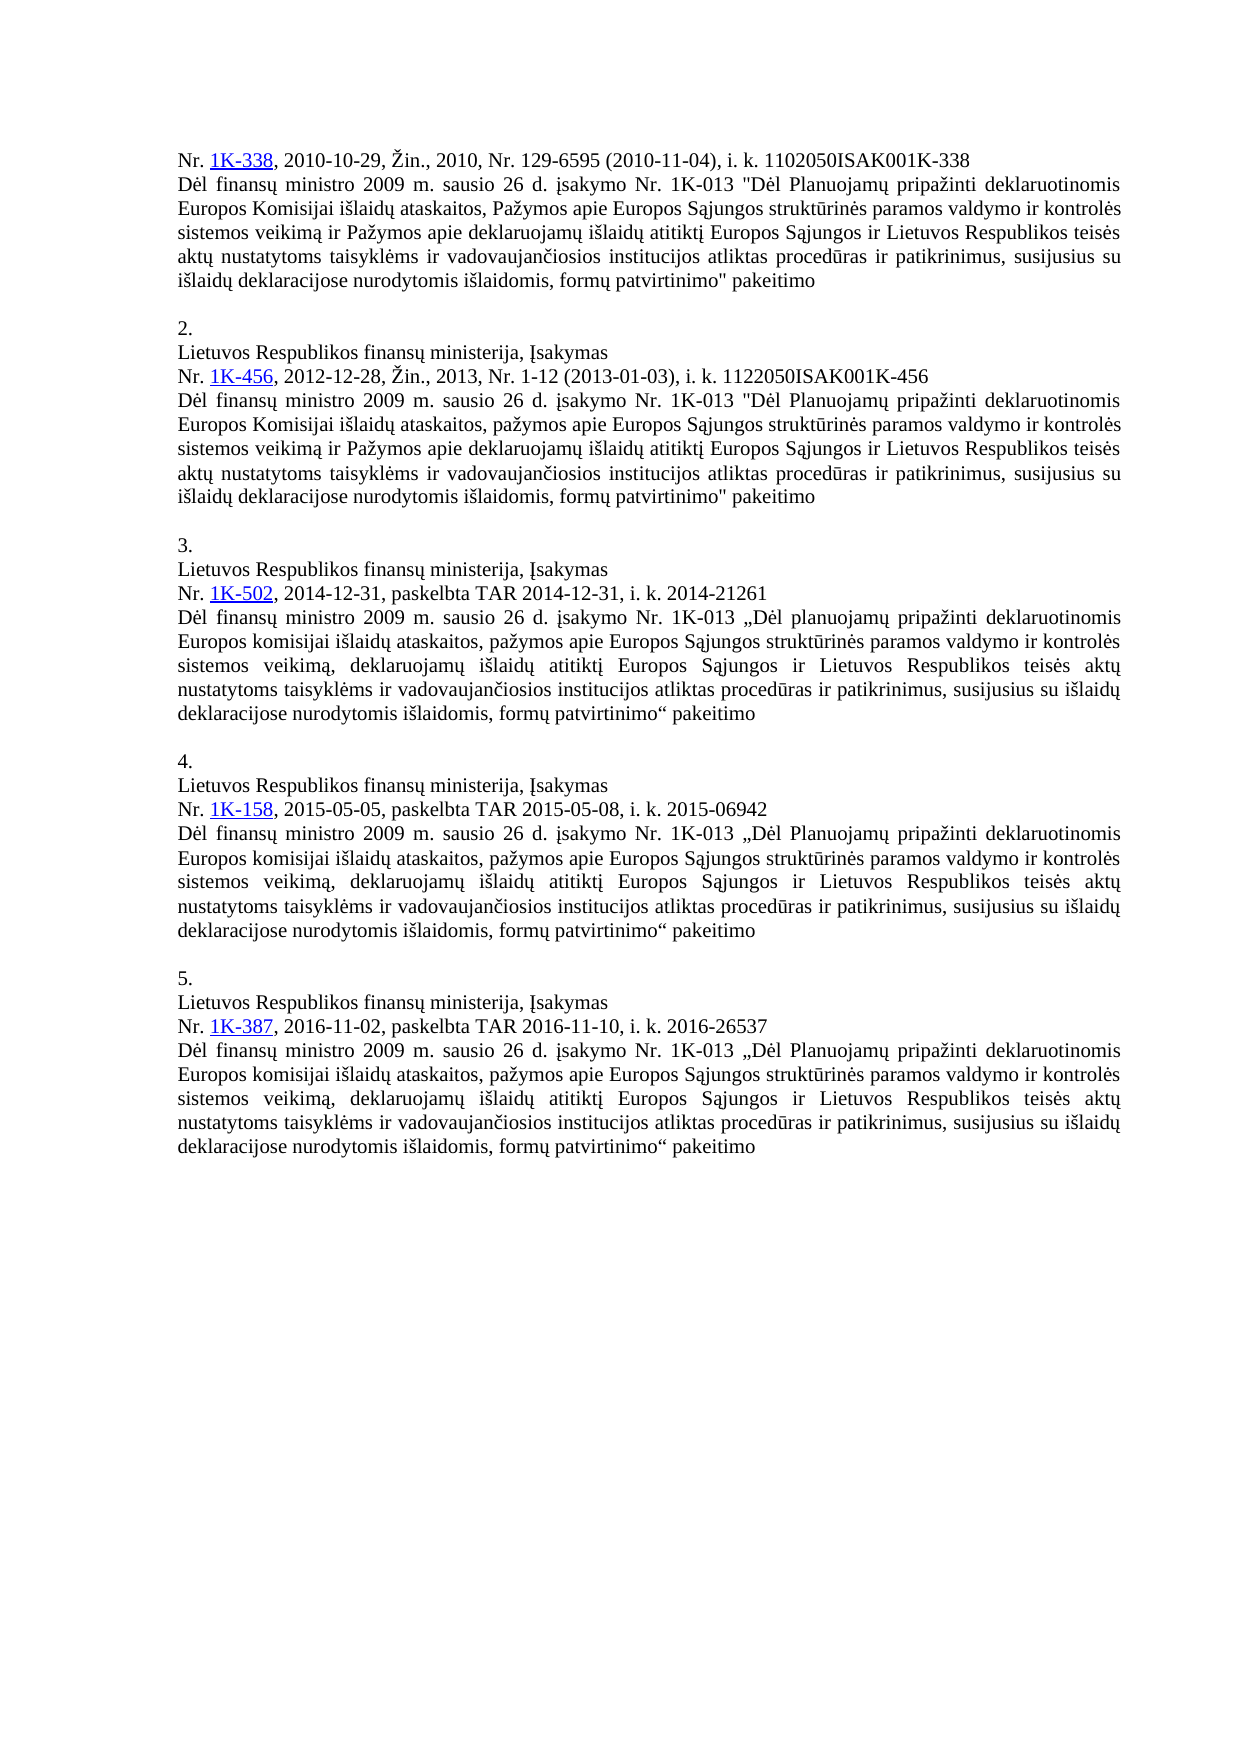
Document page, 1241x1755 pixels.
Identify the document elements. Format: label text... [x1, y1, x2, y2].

text Dėl finansų ministro 2009 m. sausio 26 d. įsakymo Nr. 1K-013 „Dėl planuojamų pripažinti deklaruotinomis Europos komisijai išlaidų ataskaitos, pažymos apie Europos Sąjungos struktūrinės paramos valdymo ir kontrolės sistemos veikimą, deklaruojamų išlaidų atitiktį Europos Sąjungos ir Lietuvos Respublikos teisės aktų nustatytoms taisyklėms ir vadovaujančiosios institucijos atliktas procedūras ir patikrinimus, susijusius su išlaidų deklaracijose nurodytomis išlaidomis, formų patvirtinimo“ pakeitimo [177, 605, 1122, 725]
text Lietuvos Respublikos finansų ministerija, Įsakymas [177, 990, 1122, 1014]
text Nr. 1K-338, 2010-10-29, Žin., 2010, Nr. 129-6595 (2010-11-04), i. k. 1102050ISAK001K-338 [177, 148, 1122, 172]
text Nr. 1K-387, 2016-11-02, paskelbta TAR 2016-11-10, i. k. 2016-26537 [177, 1014, 1122, 1038]
text Nr. 1K-502, 2014-12-31, paskelbta TAR 2014-12-31, i. k. 2014-21261 [177, 581, 1122, 605]
text Dėl finansų ministro 2009 m. sausio 26 d. įsakymo Nr. 1K-013 „Dėl Planuojamų pripažinti deklaruotinomis Europos komisijai išlaidų ataskaitos, pažymos apie Europos Sąjungos struktūrinės paramos valdymo ir kontrolės sistemos veikimą, deklaruojamų išlaidų atitiktį Europos Sąjungos ir Lietuvos Respublikos teisės aktų nustatytoms taisyklėms ir vadovaujančiosios institucijos atliktas procedūras ir patikrinimus, susijusius su išlaidų deklaracijose nurodytomis išlaidomis, formų patvirtinimo“ pakeitimo [177, 1038, 1122, 1158]
text 5. [177, 966, 1122, 990]
text 3. [177, 533, 1122, 557]
text 4. [177, 749, 1122, 773]
text 2. [177, 316, 1122, 340]
text Dėl finansų ministro 2009 m. sausio 26 d. įsakymo Nr. 1K-013 "Dėl Planuojamų pripažinti deklaruotinomis Europos Komisijai išlaidų ataskaitos, pažymos apie Europos Sąjungos struktūrinės paramos valdymo ir kontrolės sistemos veikimą ir Pažymos apie deklaruojamų išlaidų atitiktį Europos Sąjungos ir Lietuvos Respublikos teisės aktų nustatytoms taisyklėms ir vadovaujančiosios institucijos atliktas procedūras ir patikrinimus, susijusius su išlaidų deklaracijose nurodytomis išlaidomis, formų patvirtinimo" pakeitimo [177, 388, 1122, 508]
text Dėl finansų ministro 2009 m. sausio 26 d. įsakymo Nr. 1K-013 "Dėl Planuojamų pripažinti deklaruotinomis Europos Komisijai išlaidų ataskaitos, Pažymos apie Europos Sąjungos struktūrinės paramos valdymo ir kontrolės sistemos veikimą ir Pažymos apie deklaruojamų išlaidų atitiktį Europos Sąjungos ir Lietuvos Respublikos teisės aktų nustatytoms taisyklėms ir vadovaujančiosios institucijos atliktas procedūras ir patikrinimus, susijusius su išlaidų deklaracijose nurodytomis išlaidomis, formų patvirtinimo" pakeitimo [177, 172, 1122, 292]
text Nr. 1K-158, 2015-05-05, paskelbta TAR 2015-05-08, i. k. 2015-06942 [177, 797, 1122, 821]
text Dėl finansų ministro 2009 m. sausio 26 d. įsakymo Nr. 1K-013 „Dėl Planuojamų pripažinti deklaruotinomis Europos komisijai išlaidų ataskaitos, pažymos apie Europos Sąjungos struktūrinės paramos valdymo ir kontrolės sistemos veikimą, deklaruojamų išlaidų atitiktį Europos Sąjungos ir Lietuvos Respublikos teisės aktų nustatytoms taisyklėms ir vadovaujančiosios institucijos atliktas procedūras ir patikrinimus, susijusius su išlaidų deklaracijose nurodytomis išlaidomis, formų patvirtinimo“ pakeitimo [177, 821, 1122, 942]
text Lietuvos Respublikos finansų ministerija, Įsakymas [177, 557, 1122, 581]
text Nr. 1K-456, 2012-12-28, Žin., 2013, Nr. 1-12 (2013-01-03), i. k. 1122050ISAK001K-456 [177, 364, 1122, 388]
text Lietuvos Respublikos finansų ministerija, Įsakymas [177, 773, 1122, 797]
text Lietuvos Respublikos finansų ministerija, Įsakymas [177, 340, 1122, 364]
